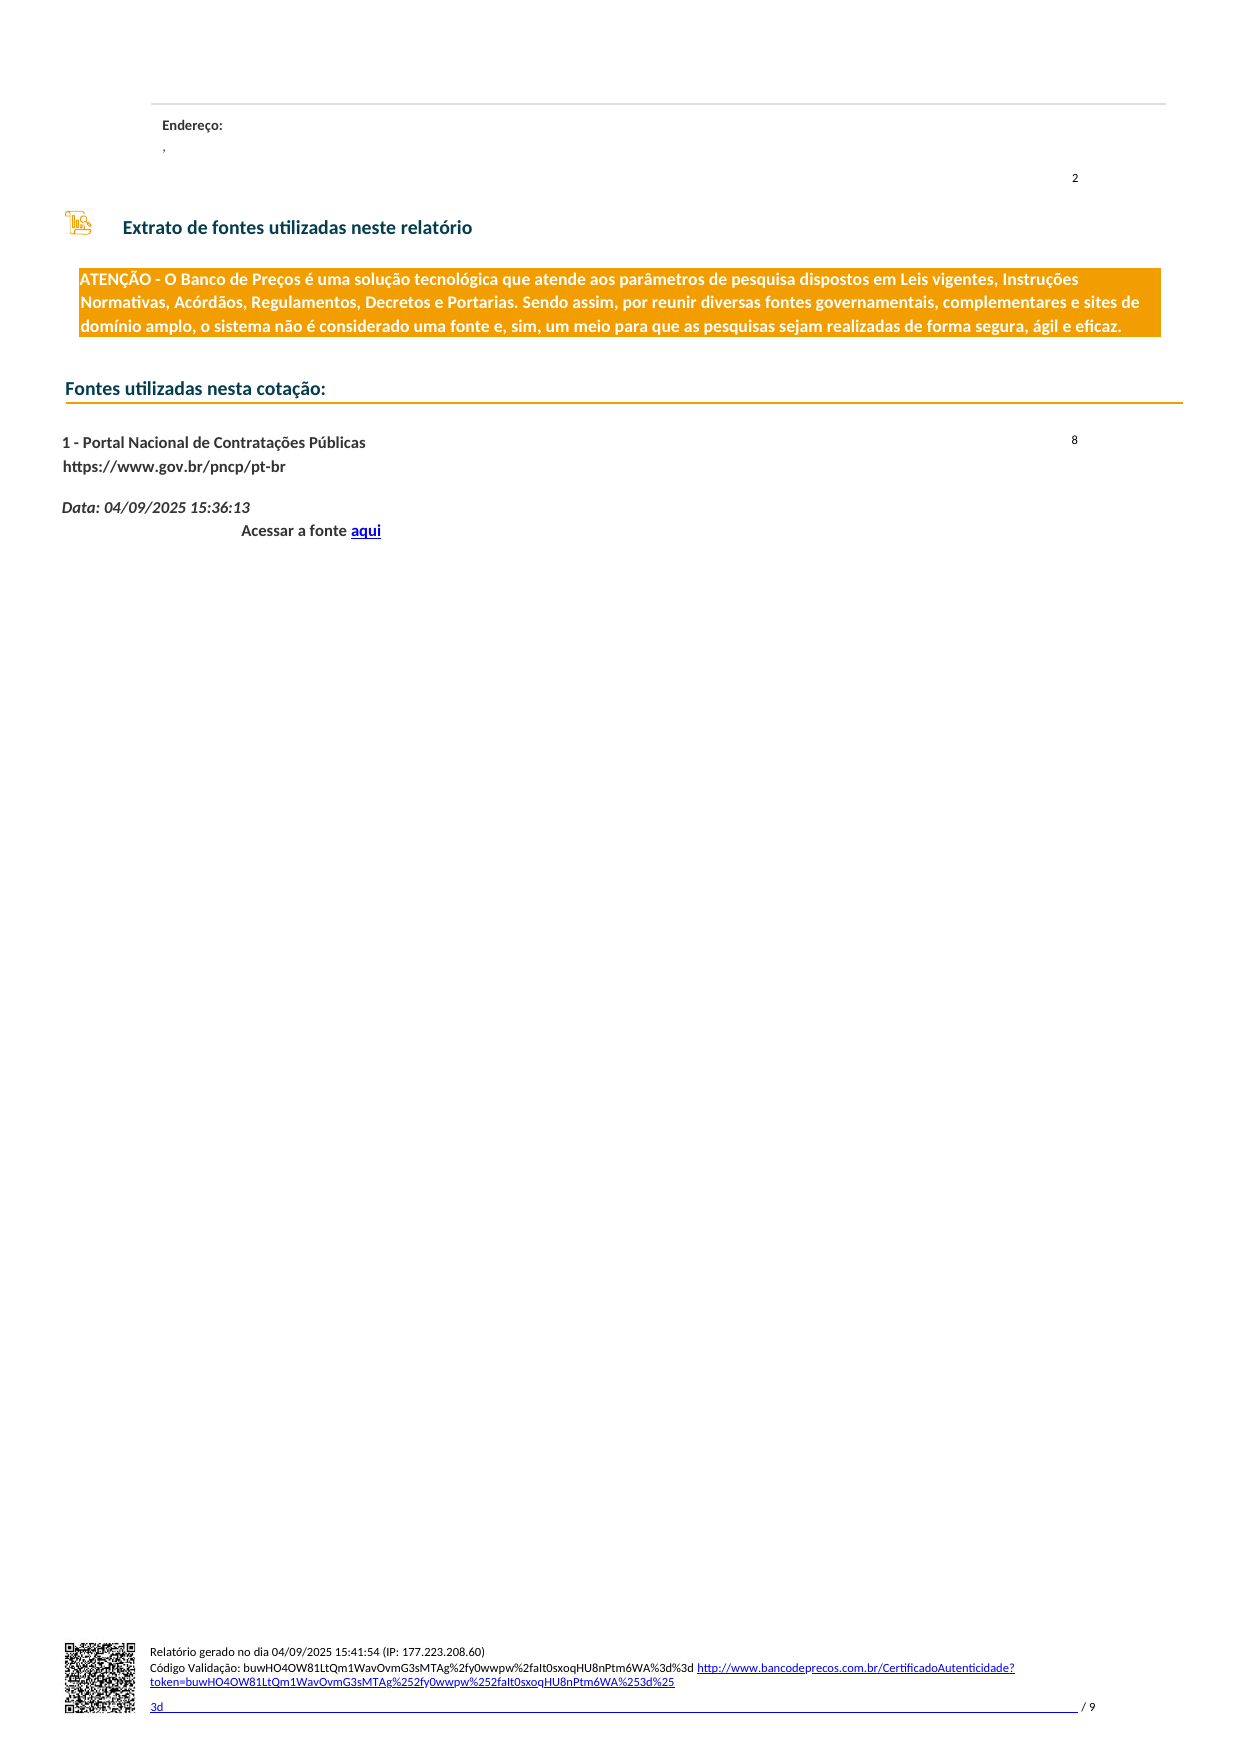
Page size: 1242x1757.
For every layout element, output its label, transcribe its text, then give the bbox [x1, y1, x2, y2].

table_cell [793, 105, 1094, 170]
table_cell [1094, 105, 1166, 170]
table_cell Endereço: , [151, 105, 793, 170]
text 8 [1002, 432, 1147, 447]
text ATENÇÃO - O Banco de Preços é uma solução tecnológica que atende aos parâmetros de pesquisa dispostos em Leis vigentes, Instruções Normativas, Acórdãos, Regulamentos, Decretos e Portarias. Sendo assim, por reunir diversas fontes governamentais, complementares e sites de domínio amplo, o sistema não é considerado uma fonte e, sim, um meio para que as pesquisas sejam realizadas de forma segura, ágil e eficaz. [79, 268, 1161, 337]
text 2 [67, 170, 1078, 186]
text 1 - Portal Nacional de Contratações Públicas https://www.gov.br/pncp/pt-br [62, 432, 379, 476]
text Acessar a fonte aqui [63, 521, 381, 541]
text Fontes utilizadas nesta cotação: [65, 376, 1178, 401]
text Data: 04/09/2025 15:36:13 [62, 497, 381, 517]
text Extrato de fontes utilizadas neste relatório [65, 211, 1178, 239]
